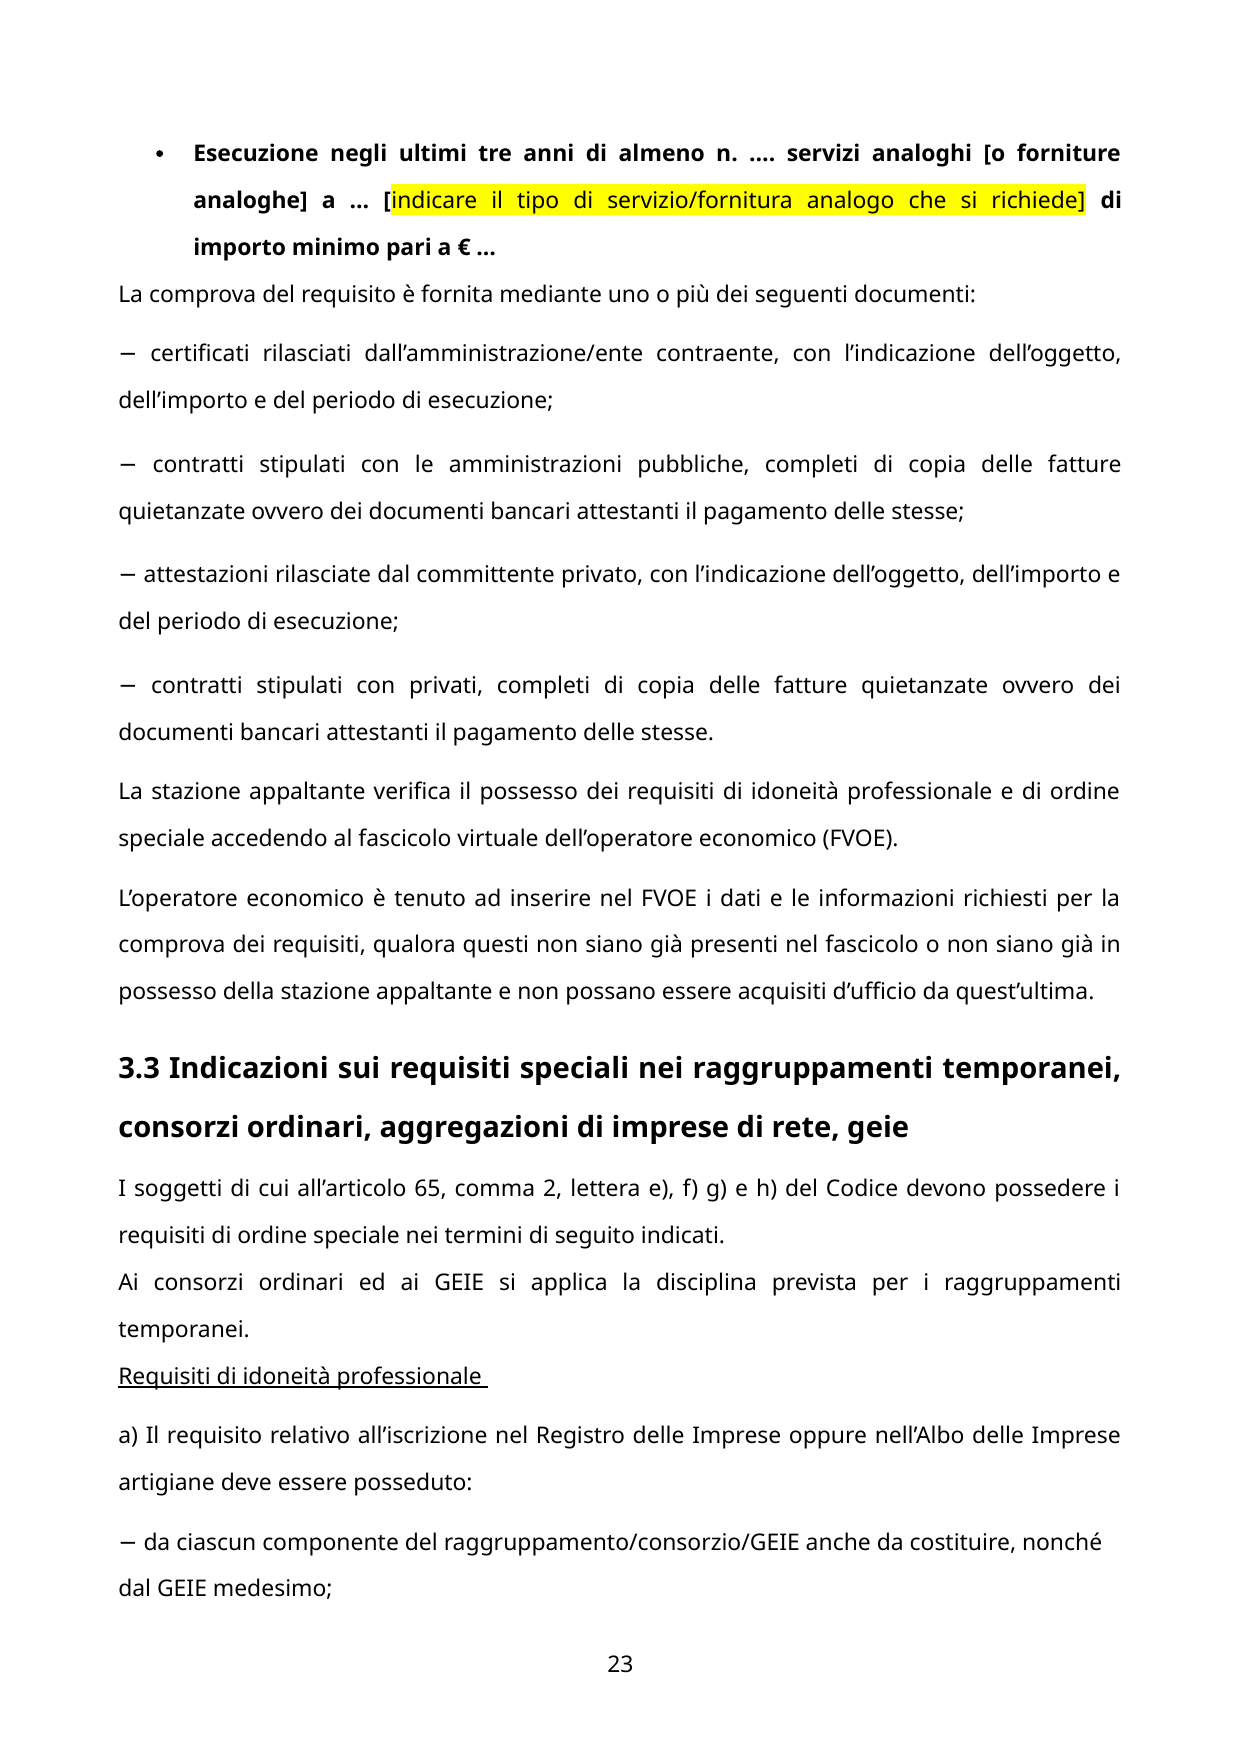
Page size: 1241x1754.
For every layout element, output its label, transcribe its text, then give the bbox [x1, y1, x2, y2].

subtitle 3.3 Indicazioni sui requisiti speciali nei raggruppamenti temporanei, consorzi ordinari, aggregazioni di imprese di rete, geie [118, 1047, 1122, 1146]
list Requisiti di idoneità professionale [118, 1360, 1122, 1391]
text − contratti stipulati con privati, completi di copia delle fatture quietanzate ovvero dei documenti bancari attestanti il pagamento delle stesse. [118, 669, 1122, 747]
text − contratti stipulati con le amministrazioni pubbliche, completi di copia delle fatture quietanzate ovvero dei documenti bancari attestanti il pagamento delle stesse; [118, 448, 1122, 526]
list I soggetti di cui all’articolo 65, comma 2, lettera e), f) g) e h) del Codice devono possedere i requisiti di ordine speciale nei termini di seguito indicati. [118, 1172, 1122, 1250]
list Esecuzione negli ultimi tre anni di almeno n. …. servizi analoghi [o forniture analoghe] a … [indicare il tipo di servizio/fornitura analogo che si richiede] di importo minimo pari a € … [156, 137, 1122, 262]
text − attestazioni rilasciate dal committente privato, con l’indicazione dell’oggetto, dell’importo e del periodo di esecuzione; [118, 558, 1122, 636]
text La stazione appaltante verifica il possesso dei requisiti di idoneità professionale e di ordine speciale accedendo al fascicolo virtuale dell’operatore economico (FVOE). [118, 775, 1122, 853]
list Ai consorzi ordinari ed ai GEIE si applica la disciplina prevista per i raggruppamenti temporanei. [118, 1266, 1122, 1344]
text − certificati rilasciati dall’amministrazione/ente contraente, con l’indicazione dell’oggetto, dell’importo e del periodo di esecuzione; [118, 337, 1122, 415]
text La comprova del requisito è fornita mediante uno o più dei seguenti documenti: [118, 278, 1122, 309]
list − da ciascun componente del raggruppamento/consorzio/GEIE anche da costituire, nonché dal GEIE medesimo; [118, 1525, 1122, 1603]
list a) Il requisito relativo all’iscrizione nel Registro delle Imprese oppure nell’Albo delle Imprese artigiane deve essere posseduto: [118, 1419, 1122, 1497]
text L’operatore economico è tenuto ad inserire nel FVOE i dati e le informazioni richiesti per la comprova dei requisiti, qualora questi non siano già presenti nel fascicolo o non siano già in possesso della stazione appaltante e non possano essere acquisiti d’ufficio da quest’ultima. [118, 881, 1122, 1006]
